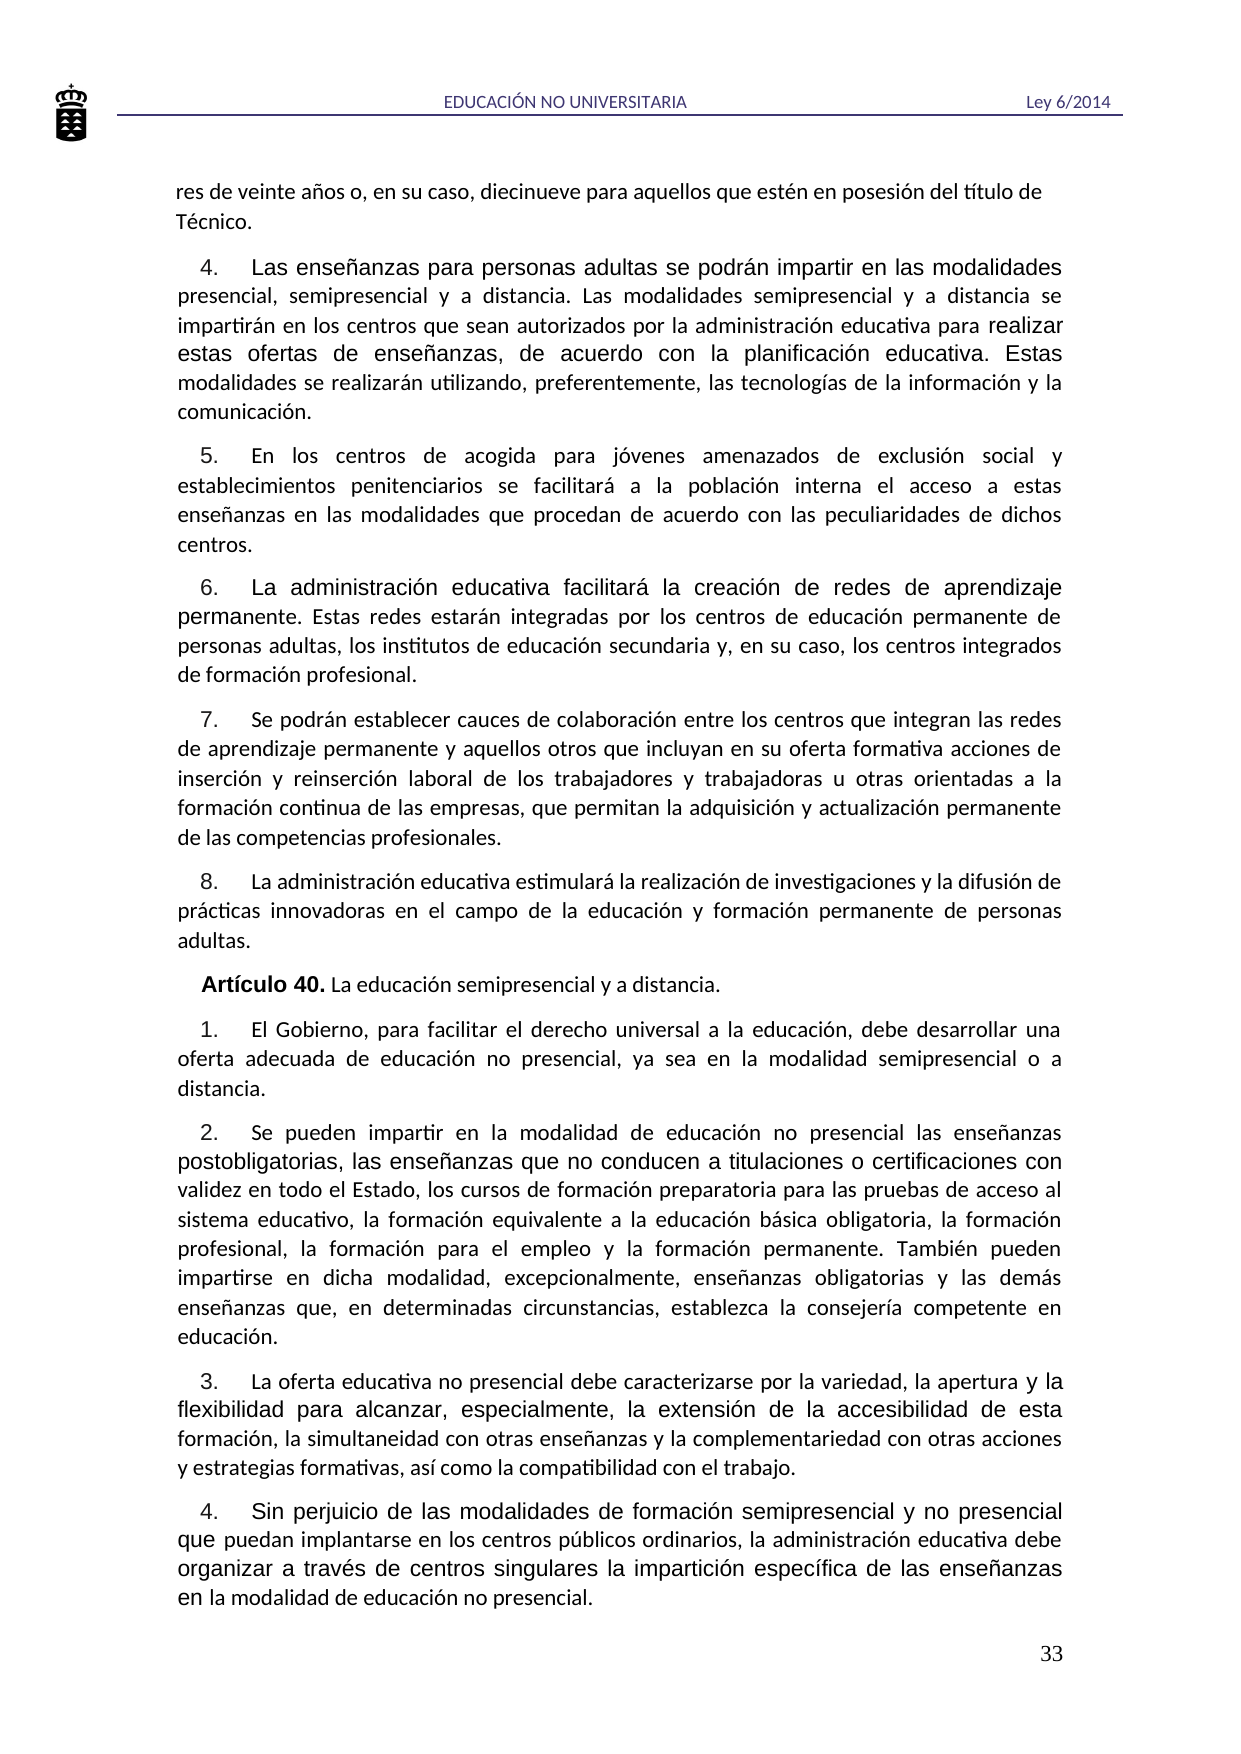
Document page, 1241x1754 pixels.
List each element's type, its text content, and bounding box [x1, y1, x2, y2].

list En los centros de acogida para jóvenes amenazados de exclusión social y establecimientos penitenciarios se facilitará a la población interna el acceso a estas enseñanzas en las modalidades que procedan de acuerdo con las peculiaridades de dichos centros. [177, 442, 1063, 558]
list Se podrán establecer cauces de colaboración entre los centros que integran las redes de aprendizaje permanente y aquellos otros que incluyan en su oferta formativa acciones de inserción y reinserción laboral de los trabajadores y trabajadoras u otras orientadas a la formación continua de las empresas, que permitan la adquisición y actualización permanente de las competencias profesionales. [177, 705, 1063, 851]
list La oferta educativa no presencial debe caracterizarse por la variedad, la apertura y la flexibilidad para alcanzar, especialmente, la extensión de la accesibilidad de esta formación, la simultaneidad con otras enseñanzas y la complementariedad con otras acciones y estrategias formativas, así como la compatibilidad con el trabajo. [177, 1367, 1063, 1481]
list El Gobierno, para facilitar el derecho universal a la educación, debe desarrollar una oferta adecuada de educación no presencial, ya sea en la modalidad semipresencial o a distancia. [177, 1015, 1063, 1102]
list La administración educativa estimulará la realización de investigaciones y la difusión de prácticas innovadoras en el campo de la educación y formación permanente de personas adultas. [177, 867, 1063, 954]
list La administración educativa facilitará la creación de redes de aprendizaje permanente. Estas redes estarán integradas por los centros de educación permanente de personas adultas, los institutos de educación secundaria y, en su caso, los centros integrados de formación profesional. [177, 574, 1063, 689]
text Artículo 40. La educación semipresencial y a distancia. [201, 970, 1063, 998]
list Se pueden impartir en la modalidad de educación no presencial las enseñanzas postobligatorias, las enseñanzas que no conducen a titulaciones o certificaciones con validez en todo el Estado, los cursos de formación preparatoria para las pruebas de acceso al sistema educativo, la formación equivalente a la educación básica obligatoria, la formación profesional, la formación para el empleo y la formación permanente. También pueden impartirse en dicha modalidad, excepcionalmente, enseñanzas obligatorias y las demás enseñanzas que, en determinadas circunstancias, establezca la consejería competente en educación. [177, 1118, 1063, 1350]
list Sin perjuicio de las modalidades de formación semipresencial y no presencial que puedan implantarse en los centros públicos ordinarios, la administración educativa debe organizar a través de centros singulares la impartición específica de las enseñanzas en la modalidad de educación no presencial. [177, 1498, 1063, 1611]
text res de veinte años o, en su caso, diecinueve para aquellos que estén en posesión del título de Técnico. [176, 177, 1063, 235]
list Las enseñanzas para personas adultas se podrán impartir en las modalidades presencial, semipresencial y a distancia. Las modalidades semipresencial y a distancia se impartirán en los centros que sean autorizados por la administración educativa para realizar estas ofertas de enseñanzas, de acuerdo con la planificación educativa. Estas modalidades se realizarán utilizando, preferentemente, las tecnologías de la información y la comunicación. [177, 254, 1063, 425]
